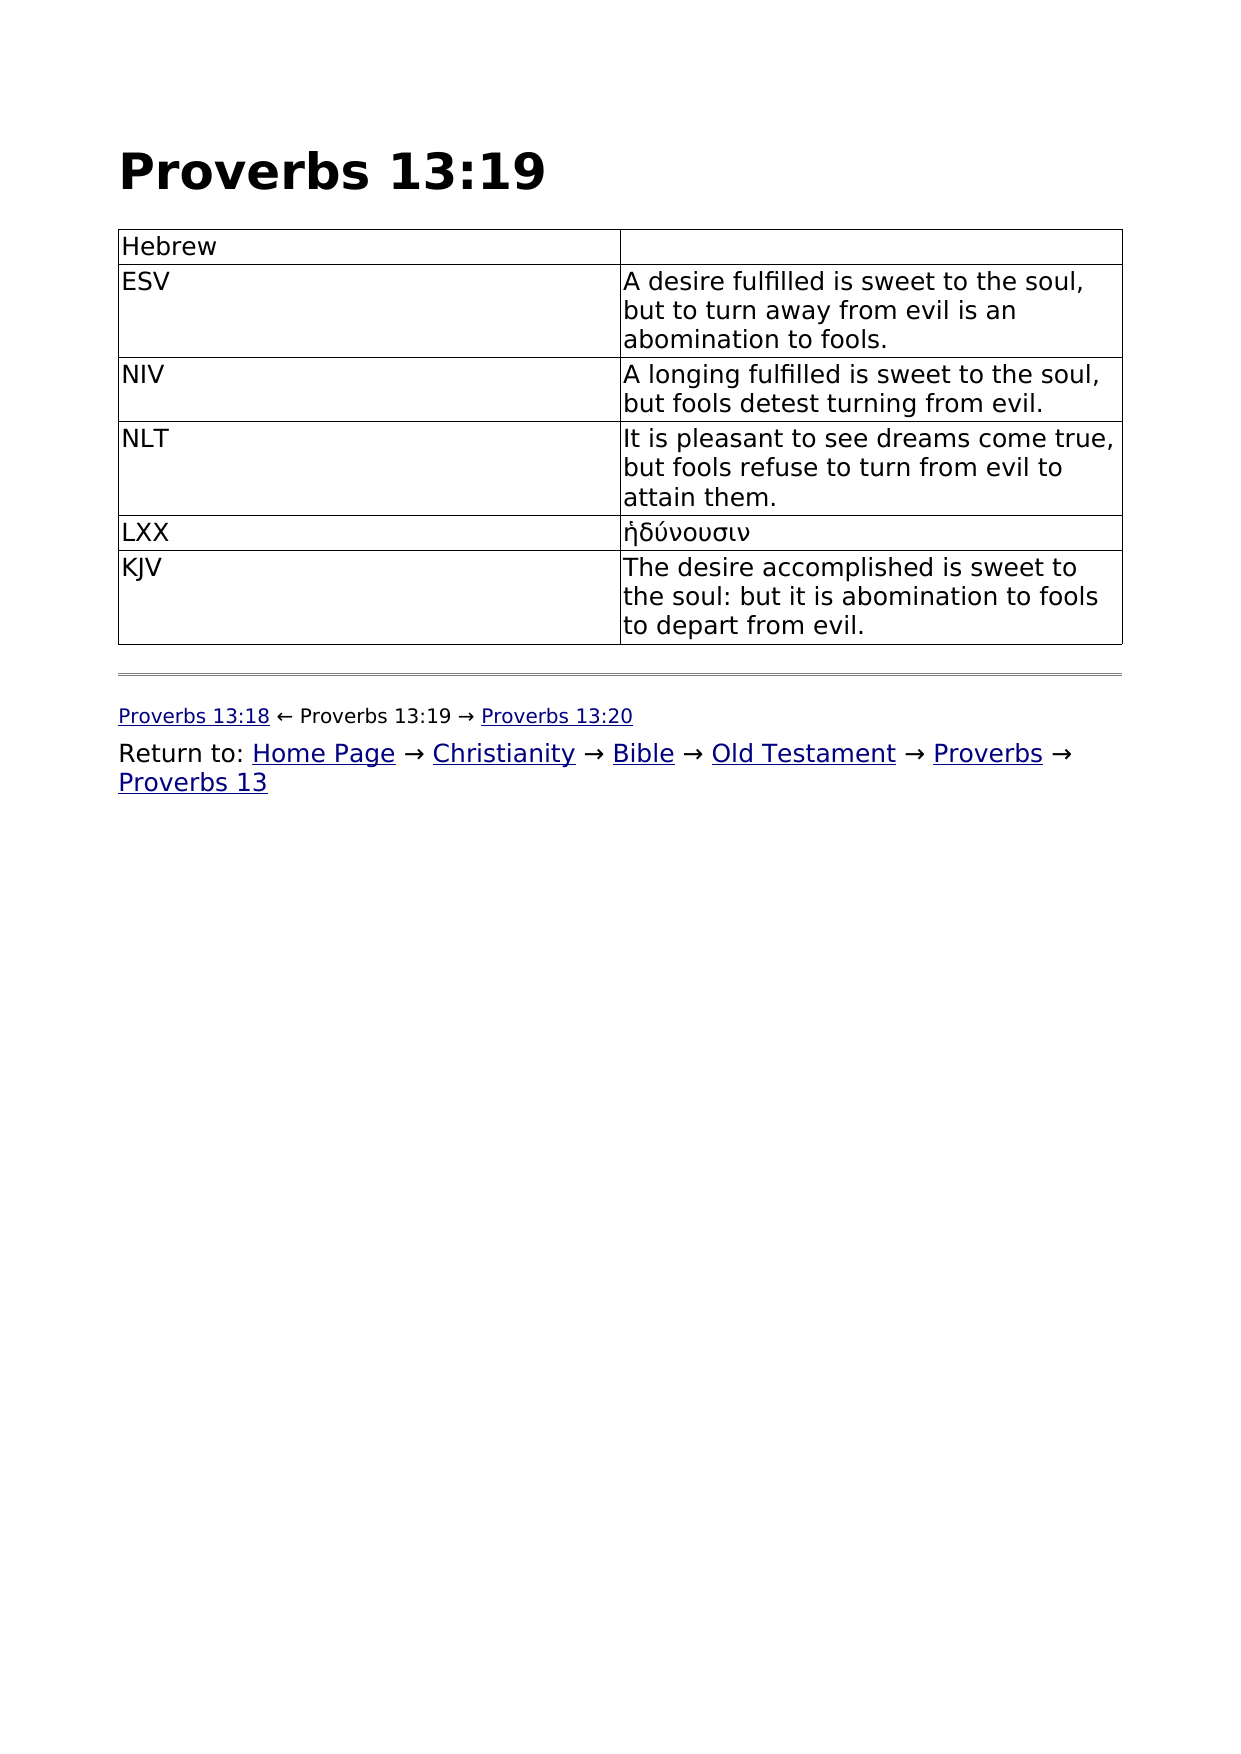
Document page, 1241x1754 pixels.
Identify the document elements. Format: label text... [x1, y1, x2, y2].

table_cell NIV [119, 358, 620, 421]
text Return to: Home Page → Christianity → Bible → Old Testament → Proverbs → Proverbs 13 [118, 739, 1122, 797]
table_cell A longing fulfilled is sweet to the soul, but fools detest turning from evil. [621, 358, 1122, 421]
table_cell The desire accomplished is sweet to the soul: but it is abomination to fools to depart from evil. [621, 551, 1122, 643]
subtitle Proverbs 13:19 [118, 143, 1122, 201]
table_cell It is pleasant to see dreams come true, but fools refuse to turn from evil to attain them. [621, 422, 1122, 515]
table_cell NLT [119, 422, 620, 515]
table_cell ESV [119, 265, 620, 357]
text Proverbs 13:18 ← Proverbs 13:19 → Proverbs 13:20 [118, 705, 1122, 739]
table_cell LXX [119, 516, 620, 550]
table_cell ἡδύνουσιν [621, 516, 1122, 550]
table_header Hebrew [119, 230, 620, 264]
table_cell KJV [119, 551, 620, 643]
table_header [621, 230, 1122, 264]
table_cell A desire fulfilled is sweet to the soul, but to turn away from evil is an abomination to fools. [621, 265, 1122, 357]
